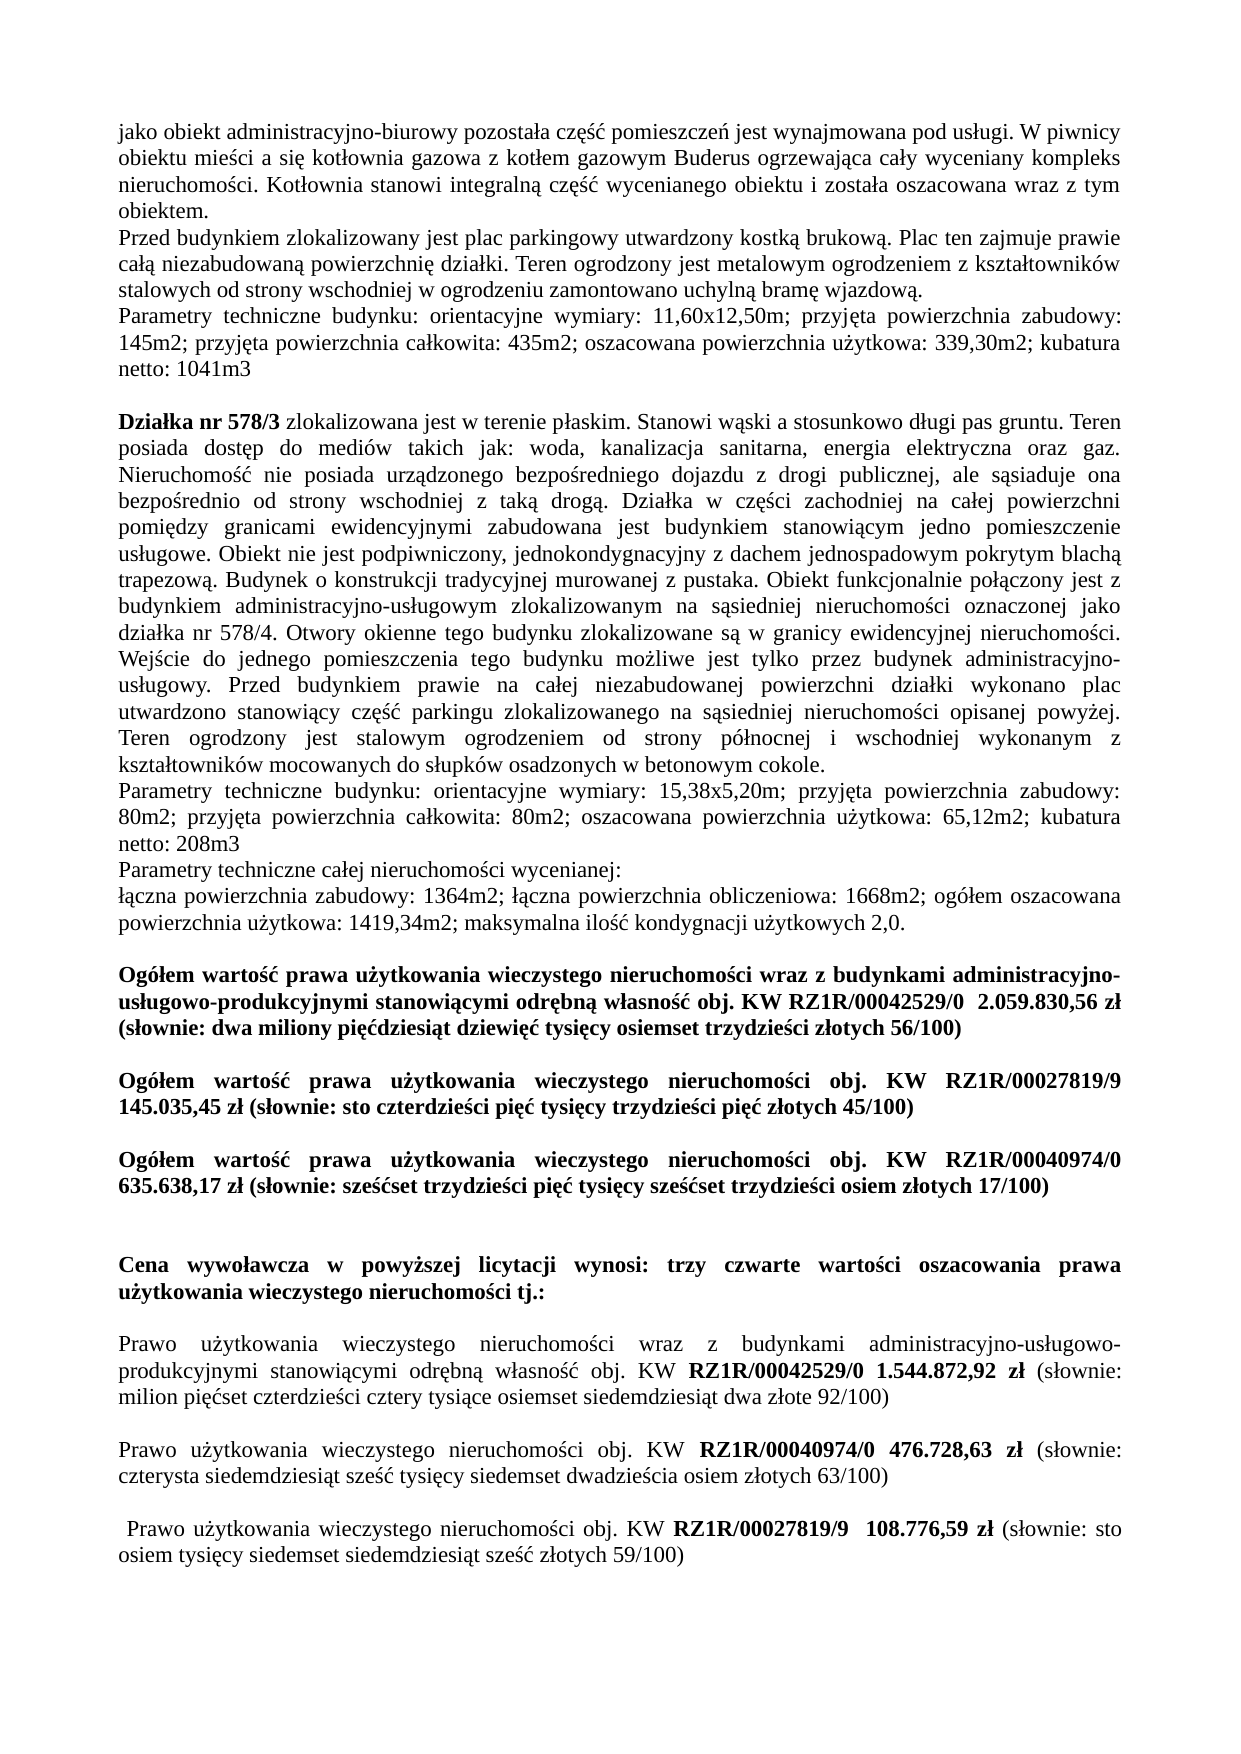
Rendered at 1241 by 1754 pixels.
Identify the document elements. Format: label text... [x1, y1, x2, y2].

text Ogółem wartość prawa użytkowania wieczystego nieruchomości wraz z budynkami administracyjno-usługowo-produkcyjnymi stanowiącymi odrębną własność obj. KW RZ1R/00042529/0 2.059.830,56 zł (słownie: dwa miliony pięćdziesiąt dziewięć tysięcy osiemset trzydzieści złotych 56/100) [118, 961, 1122, 1041]
text Ogółem wartość prawa użytkowania wieczystego nieruchomości obj. KW RZ1R/00027819/9 145.035,45 zł (słownie: sto czterdzieści pięć tysięcy trzydzieści pięć złotych 45/100) [118, 1067, 1122, 1119]
text Działka nr 578/3 zlokalizowana jest w terenie płaskim. Stanowi wąski a stosunkowo długi pas gruntu. Teren posiada dostęp do mediów takich jak: woda, kanalizacja sanitarna, energia elektryczna oraz gaz. Nieruchomość nie posiada urządzonego bezpośredniego dojazdu z drogi publicznej, ale sąsiaduje ona bezpośrednio od strony wschodniej z taką drogą. Działka w części zachodniej na całej powierzchni pomiędzy granicami ewidencyjnymi zabudowana jest budynkiem stanowiącym jedno pomieszczenie usługowe. Obiekt nie jest podpiwniczony, jednokondygnacyjny z dachem jednospadowym pokrytym blachą trapezową. Budynek o konstrukcji tradycyjnej murowanej z pustaka. Obiekt funkcjonalnie połączony jest z budynkiem administracyjno-usługowym zlokalizowanym na sąsiedniej nieruchomości oznaczonej jako działka nr 578/4. Otwory okienne tego budynku zlokalizowane są w granicy ewidencyjnej nieruchomości. Wejście do jednego pomieszczenia tego budynku możliwe jest tylko przez budynek administracyjno-usługowy. Przed budynkiem prawie na całej niezabudowanej powierzchni działki wykonano plac utwardzono stanowiący część parkingu zlokalizowanego na sąsiedniej nieruchomości opisanej powyżej. Teren ogrodzony jest stalowym ogrodzeniem od strony północnej i wschodniej wykonanym z kształtowników mocowanych do słupków osadzonych w betonowym cokole. [118, 408, 1122, 777]
text Prawo użytkowania wieczystego nieruchomości obj. KW RZ1R/00040974/0 476.728,63 zł (słownie: czterysta siedemdziesiąt sześć tysięcy siedemset dwadzieścia osiem złotych 63/100) [118, 1436, 1122, 1488]
text Cena wywoławcza w powyższej licytacji wynosi: trzy czwarte wartości oszacowania prawa użytkowania wieczystego nieruchomości tj.: [118, 1251, 1122, 1304]
text Prawo użytkowania wieczystego nieruchomości wraz z budynkami administracyjno-usługowo-produkcyjnymi stanowiącymi odrębną własność obj. KW RZ1R/00042529/0 1.544.872,92 zł (słownie: milion pięćset czterdzieści cztery tysiące osiemset siedemdziesiąt dwa złote 92/100) [118, 1330, 1122, 1409]
text Prawo użytkowania wieczystego nieruchomości obj. KW RZ1R/00027819/9 108.776,59 zł (słownie: sto osiem tysięcy siedemset siedemdziesiąt sześć złotych 59/100) [118, 1515, 1122, 1568]
text łączna powierzchnia zabudowy: 1364m2; łączna powierzchnia obliczeniowa: 1668m2; ogółem oszacowana powierzchnia użytkowa: 1419,34m2; maksymalna ilość kondygnacji użytkowych 2,0. [118, 882, 1122, 935]
text jako obiekt administracyjno-biurowy pozostała część pomieszczeń jest wynajmowana pod usługi. W piwnicy obiektu mieści a się kotłownia gazowa z kotłem gazowym Buderus ogrzewająca cały wyceniany kompleks nieruchomości. Kotłownia stanowi integralną część wycenianego obiektu i została oszacowana wraz z tym obiektem. [118, 118, 1122, 223]
text Parametry techniczne budynku: orientacyjne wymiary: 15,38x5,20m; przyjęta powierzchnia zabudowy: 80m2; przyjęta powierzchnia całkowita: 80m2; oszacowana powierzchnia użytkowa: 65,12m2; kubatura netto: 208m3 [118, 777, 1122, 856]
text Parametry techniczne całej nieruchomości wycenianej: [118, 856, 1122, 882]
text Ogółem wartość prawa użytkowania wieczystego nieruchomości obj. KW RZ1R/00040974/0 635.638,17 zł (słownie: sześćset trzydzieści pięć tysięcy sześćset trzydzieści osiem złotych 17/100) [118, 1146, 1122, 1199]
text Przed budynkiem zlokalizowany jest plac parkingowy utwardzony kostką brukową. Plac ten zajmuje prawie całą niezabudowaną powierzchnię działki. Teren ogrodzony jest metalowym ogrodzeniem z kształtowników stalowych od strony wschodniej w ogrodzeniu zamontowano uchylną bramę wjazdową. [118, 223, 1122, 303]
text Parametry techniczne budynku: orientacyjne wymiary: 11,60x12,50m; przyjęta powierzchnia zabudowy: 145m2; przyjęta powierzchnia całkowita: 435m2; oszacowana powierzchnia użytkowa: 339,30m2; kubatura netto: 1041m3 [118, 303, 1122, 382]
